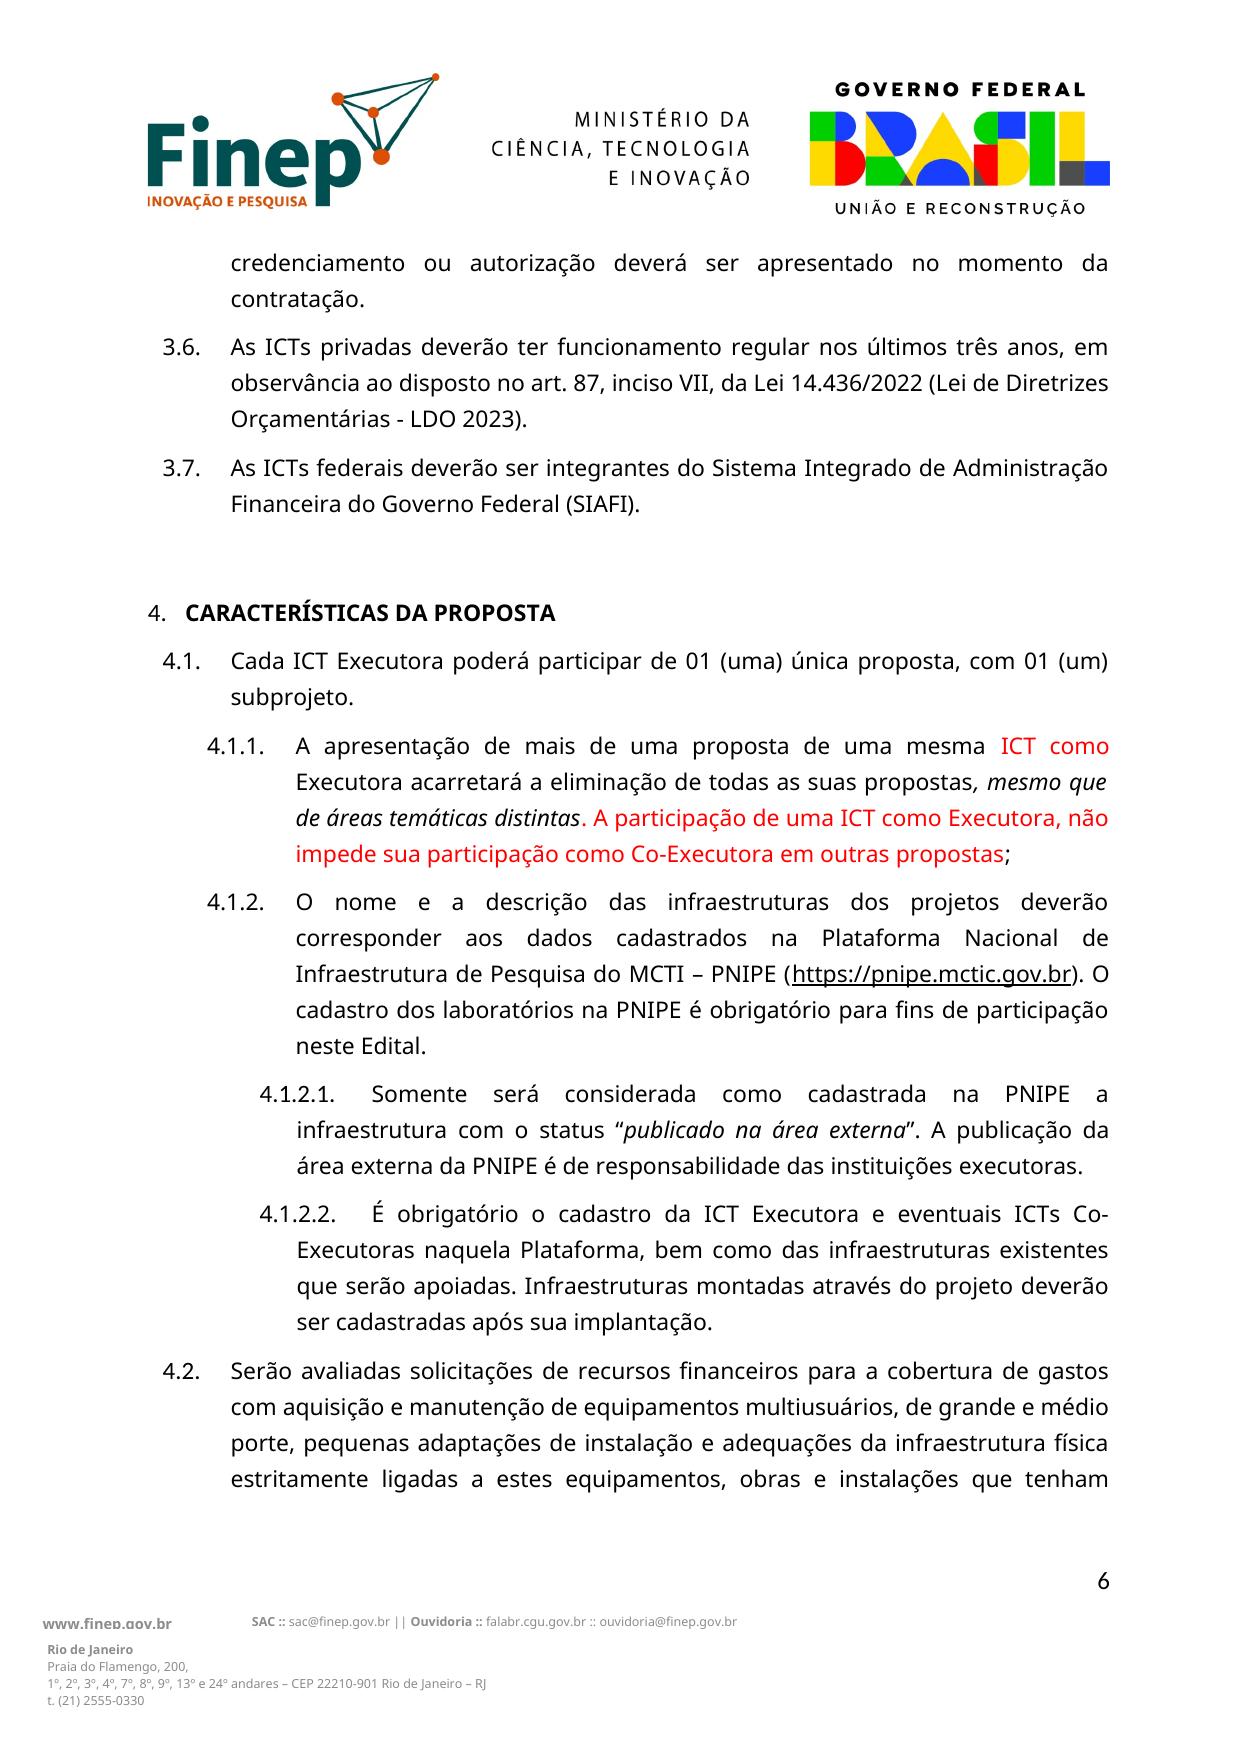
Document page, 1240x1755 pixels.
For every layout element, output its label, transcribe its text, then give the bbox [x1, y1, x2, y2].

list O nome e a descrição das infraestruturas dos projetos deverão corresponder aos dados cadastrados na Plataforma Nacional de Infraestrutura de Pesquisa do MCTI – PNIPE (https://pnipe.mctic.gov.br). O cadastro dos laboratórios na PNIPE é obrigatório para fins de participação neste Edital. [207, 886, 1110, 1061]
list Somente será considerada como cadastrada na PNIPE a infraestrutura com o status “publicado na área externa”. A publicação da área externa da PNIPE é de responsabilidade das instituições executoras. [259, 1078, 1110, 1181]
list Cada ICT Executora poderá participar de 01 (uma) única proposta, com 01 (um) subprojeto. [162, 645, 1110, 712]
list CARACTERÍSTICAS DA PROPOSTA [148, 597, 1110, 628]
list credenciamento ou autorização deverá ser apresentado no momento da contratação. [162, 247, 1110, 314]
list É obrigatório o cadastro da ICT Executora e eventuais ICTs Co-Executoras naquela Plataforma, bem como das infraestruturas existentes que serão apoiadas. Infraestruturas montadas através do projeto deverão ser cadastradas após sua implantação. [259, 1198, 1110, 1337]
list A apresentação de mais de uma proposta de uma mesma ICT como Executora acarretará a eliminação de todas as suas propostas, mesmo que de áreas temáticas distintas. A participação de uma ICT como Executora, não impede sua participação como Co-Executora em outras propostas; [207, 730, 1110, 869]
list As ICTs federais deverão ser integrantes do Sistema Integrado de Administração Financeira do Governo Federal (SIAFI). [162, 452, 1110, 519]
list Serão avaliadas solicitações de recursos financeiros para a cobertura de gastos com aquisição e manutenção de equipamentos multiusuários, de grande e médio porte, pequenas adaptações de instalação e adequações da infraestrutura física estritamente ligadas a estes equipamentos, obras e instalações que tenham [162, 1355, 1110, 1494]
list As ICTs privadas deverão ter funcionamento regular nos últimos três anos, em observância ao disposto no art. 87, inciso VII, da Lei 14.436/2022 (Lei de Diretrizes Orçamentárias - LDO 2023). [162, 331, 1110, 434]
